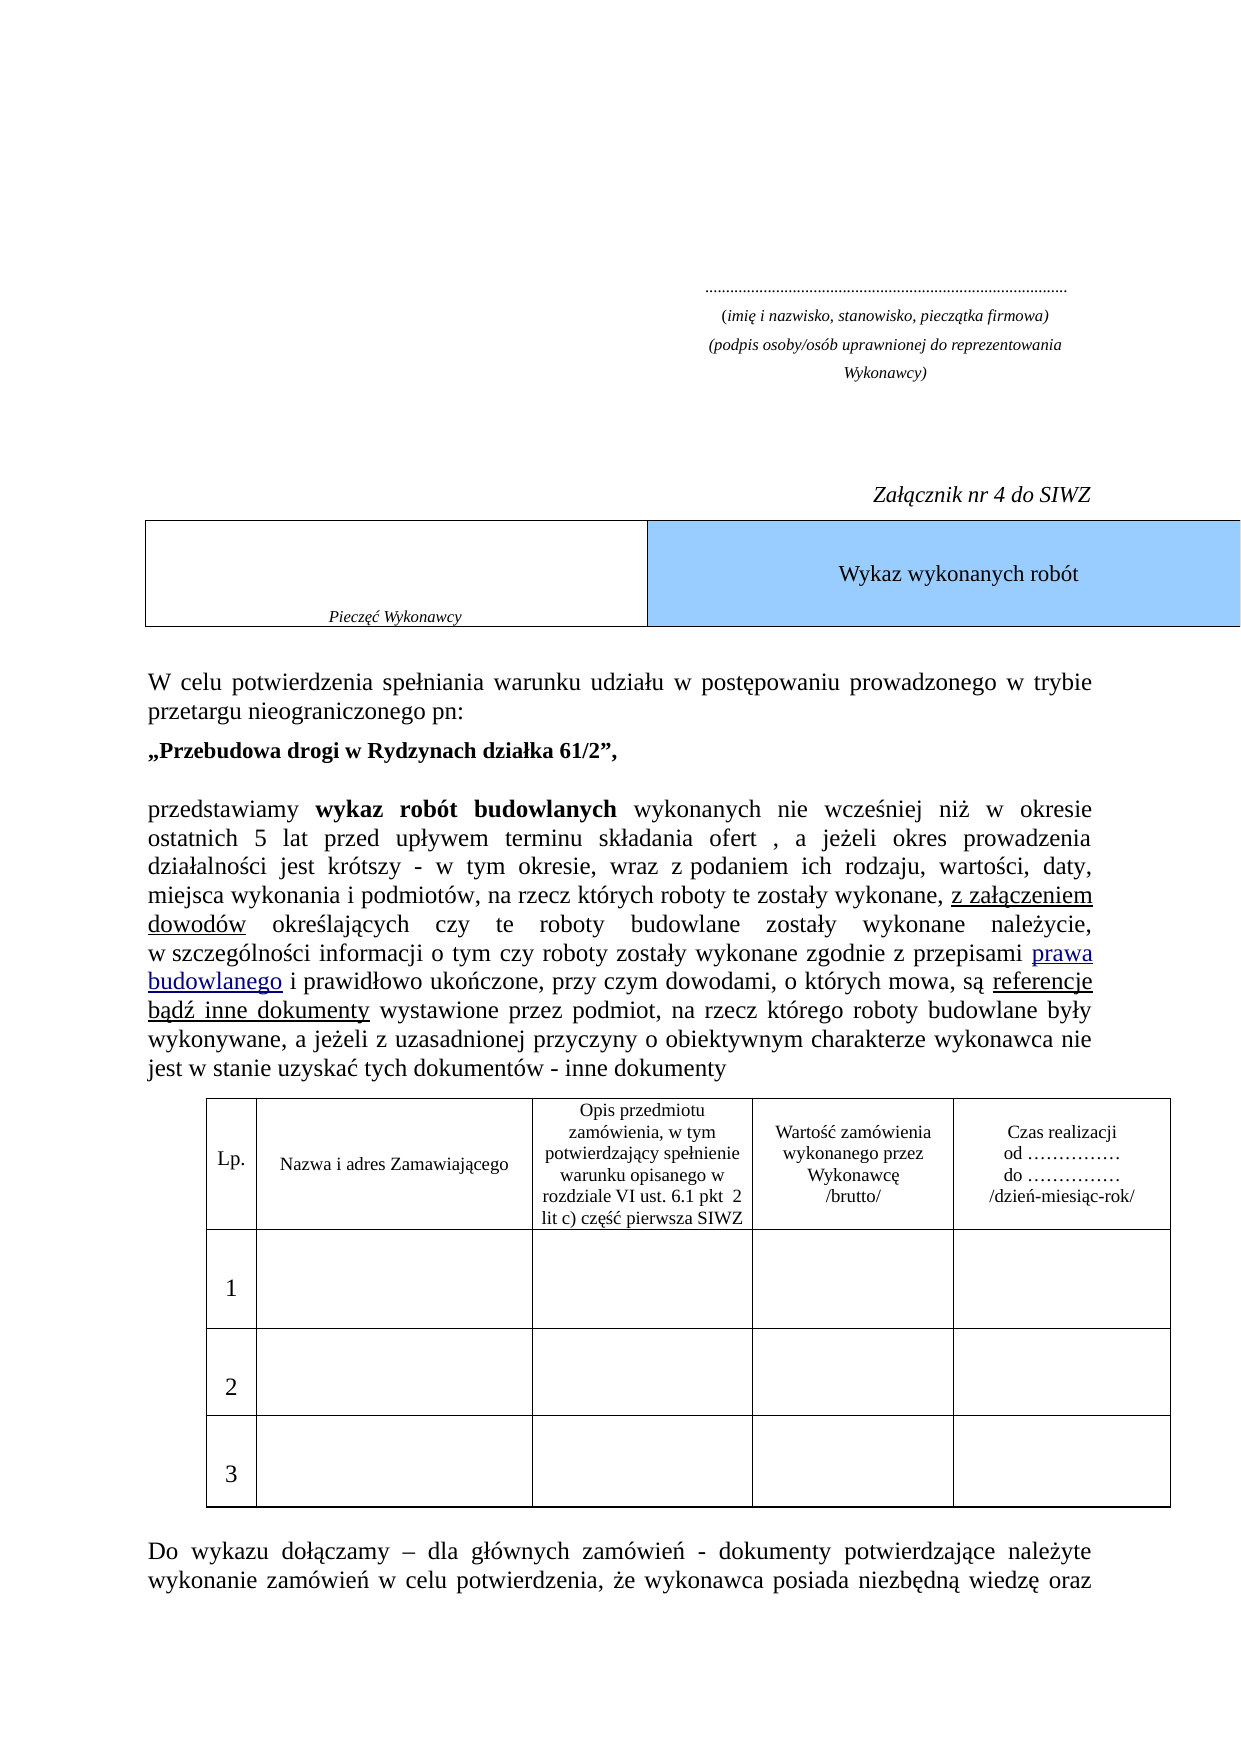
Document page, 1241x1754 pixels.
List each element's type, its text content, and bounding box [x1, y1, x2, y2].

table_cell 2 [207, 1329, 256, 1415]
text W celu potwierdzenia spełniania warunku udziału w postępowaniu prowadzonego w trybie przetargu nieograniczonego pn: [148, 667, 1093, 725]
table_cell [954, 1329, 1170, 1415]
text ....................................................................................... [148, 277, 1093, 296]
text (imię i nazwisko, stanowisko, pieczątka firmowa) [148, 306, 1093, 325]
table_cell [753, 1329, 953, 1415]
text Do wykazu dołączamy – dla głównych zamówień - dokumenty potwierdzające należyte wykonanie zamówień w celu potwierdzenia, że wykonawca posiada niezbędną wiedzę oraz [148, 1536, 1093, 1594]
text (podpis osoby/osób uprawnionej do reprezentowania Wykonawcy) [679, 334, 1093, 382]
table_header Opis przedmiotu zamówienia, w tym potwierdzający spełnienie warunku opisanego w rozdziale VI ust. 6.1 pkt 2 lit c) część pierwsza SIWZ [533, 1099, 752, 1228]
table_cell 1 [207, 1230, 256, 1328]
text przedstawiamy wykaz robót budowlanych wykonanych nie wcześniej niż w okresie ostatnich 5 lat przed upływem terminu składania ofert , a jeżeli okres prowadzenia działalności jest krótszy - w tym okresie, wraz z podaniem ich rodzaju, wartości, daty, miejsca wykonania i podmiotów, na rzecz których roboty te zostały wykonane, z załączeniem dowodów określających czy te roboty budowlane zostały wykonane należycie, w szczególności informacji o tym czy roboty zostały wykonane zgodnie z przepisami prawa budowlanego i prawidłowo ukończone, przy czym dowodami, o których mowa, są referencje bądź inne dokumenty wystawione przez podmiot, na rzecz którego roboty budowlane były wykonywane, a jeżeli z uzasadnionej przyczyny o obiektywnym charakterze wykonawca nie jest w stanie uzyskać tych dokumentów - inne dokumenty [148, 794, 1093, 1081]
table_header Nazwa i adres Zamawiającego [257, 1099, 532, 1228]
table_cell [753, 1416, 953, 1506]
table_header Pieczęć Wykonawcy [146, 521, 647, 626]
text „Przebudowa drogi w Rydzynach działka 61/2”, [148, 737, 1093, 764]
table_cell [533, 1416, 752, 1506]
table_cell [954, 1416, 1170, 1506]
text Załącznik nr 4 do SIWZ [148, 481, 1093, 507]
table_cell [257, 1416, 532, 1506]
table_header Wykaz wykonanych robót [648, 521, 1240, 626]
table_cell [533, 1329, 752, 1415]
table_header Lp. [207, 1099, 256, 1228]
table_cell [533, 1230, 752, 1328]
table_cell 3 [207, 1416, 256, 1506]
table_header Czas realizacji od …………… do …………… /dzień-miesiąc-rok/ [954, 1099, 1170, 1228]
table_cell [954, 1230, 1170, 1328]
table_header Wartość zamówienia wykonanego przez Wykonawcę /brutto/ [753, 1099, 953, 1228]
table_cell [753, 1230, 953, 1328]
table_cell [257, 1329, 532, 1415]
table_cell [257, 1230, 532, 1328]
